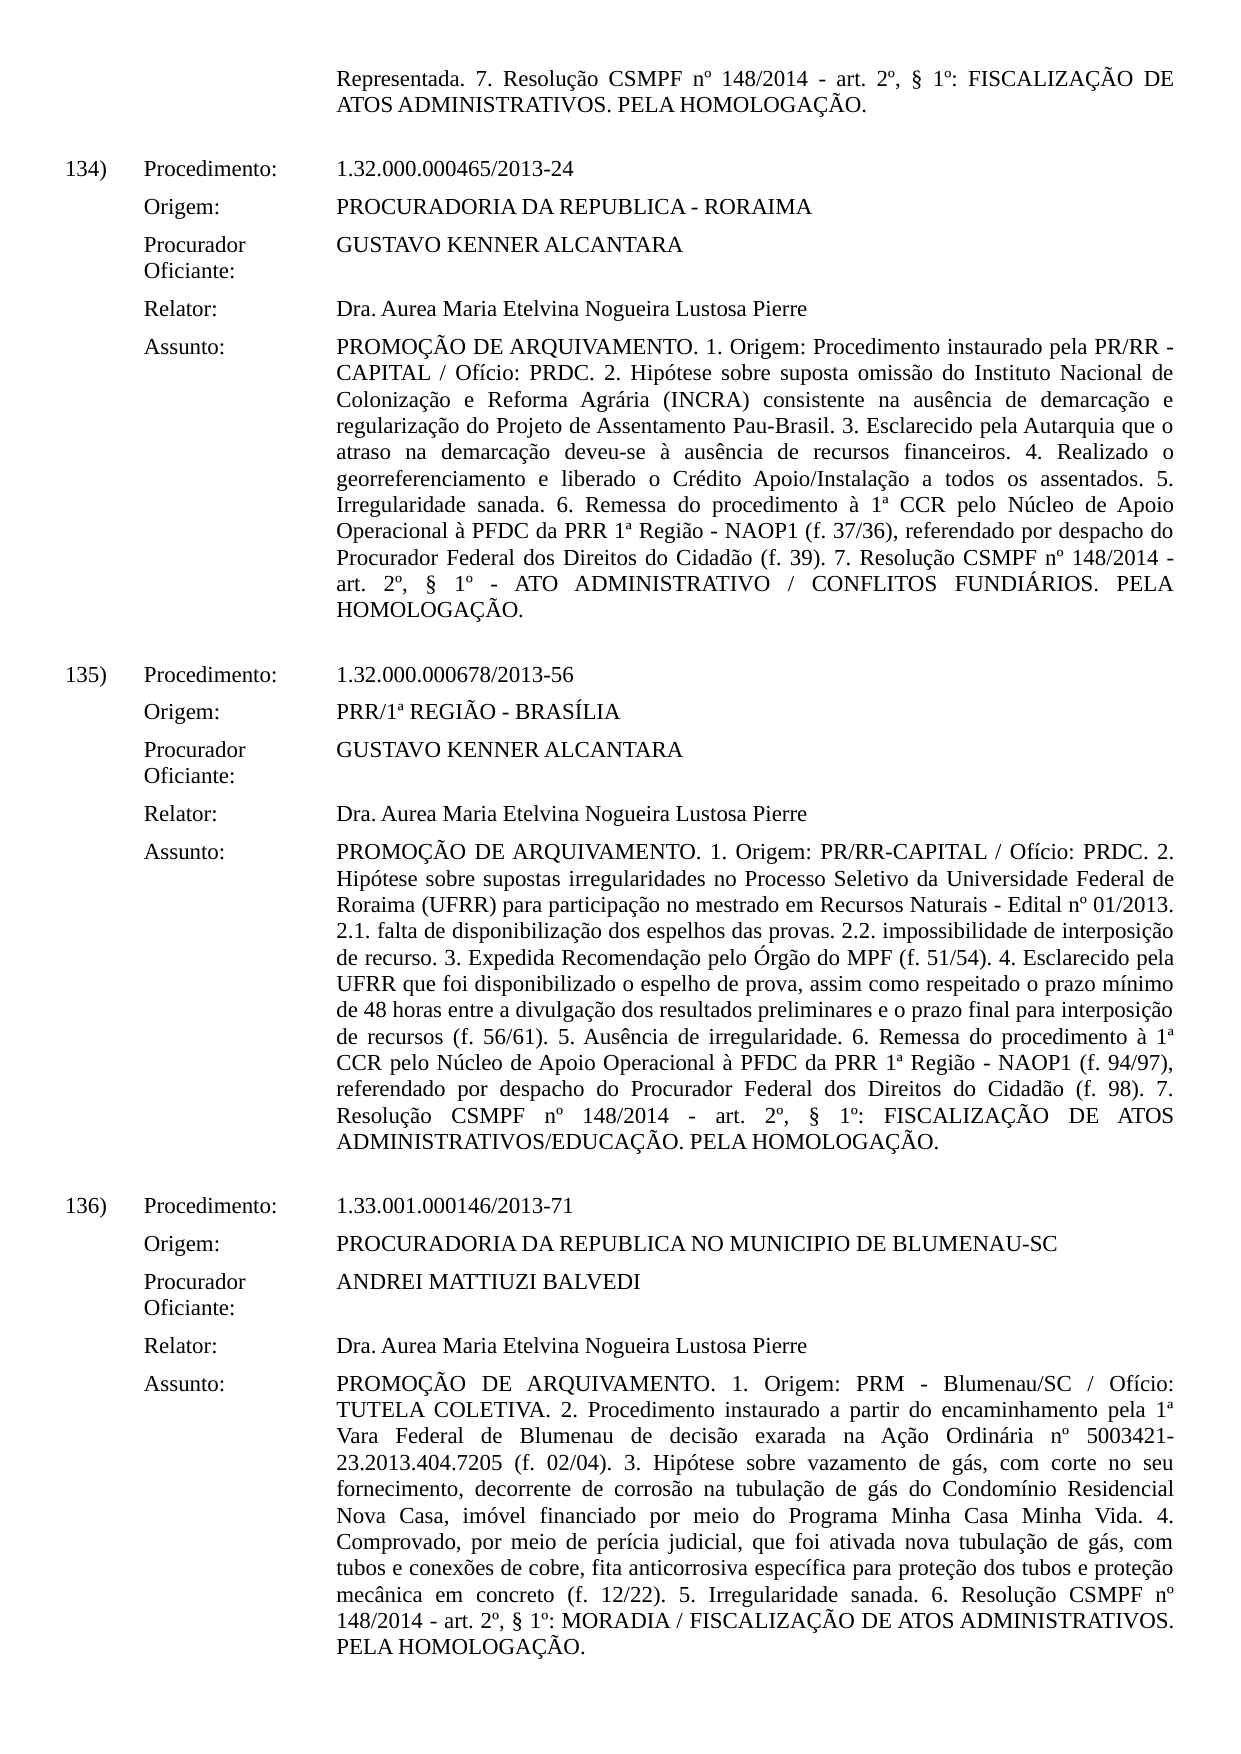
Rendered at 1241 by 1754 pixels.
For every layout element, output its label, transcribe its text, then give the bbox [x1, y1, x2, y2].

table_cell [138, 59, 330, 123]
table_cell PROMOÇÃO DE ARQUIVAMENTO. 1. Origem: PRM - Blumenau/SC / Ofício: TUTELA COLETIVA. 2. Procedimento instaurado a partir do encaminhamento pela 1ª Vara Federal de Blumenau de decisão exarada na Ação Ordinária nº 5003421-23.2013.404.7205 (f. 02/04). 3. Hipótese sobre vazamento de gás, com corte no seu fornecimento, decorrente de corrosão na tubulação de gás do Condomínio Residencial Nova Casa, imóvel financiado por meio do Programa Minha Casa Minha Vida. 4. Comprovado, por meio de perícia judicial, que foi ativada nova tubulação de gás, com tubos e conexões de cobre, fita anticorrosiva específica para proteção dos tubos e proteção mecânica em concreto (f. 12/22). 5. Irregularidade sanada. 6. Resolução CSMPF nº 148/2014 - art. 2º, § 1º: MORADIA / FISCALIZAÇÃO DE ATOS ADMINISTRATIVOS. PELA HOMOLOGAÇÃO. [330, 1364, 1181, 1666]
table_header 1.32.000.000678/2013-56 [330, 655, 1181, 693]
table_cell Assunto: [138, 833, 330, 1160]
table_cell [59, 693, 138, 731]
table_header 1.32.000.000465/2013-24 [330, 150, 1181, 187]
table_cell [59, 1262, 138, 1326]
table_cell Origem: [138, 188, 330, 225]
table_cell [59, 188, 138, 225]
table_cell [59, 1326, 138, 1364]
table_cell Assunto: [138, 1364, 330, 1666]
table_cell [59, 795, 138, 832]
table_cell [59, 1364, 138, 1666]
table_cell [59, 833, 138, 1160]
table_cell Assunto: [138, 327, 330, 628]
table_cell Dra. Aurea Maria Etelvina Nogueira Lustosa Pierre [330, 1326, 1181, 1364]
table_cell PROMOÇÃO DE ARQUIVAMENTO. 1. Origem: Procedimento instaurado pela PR/RR - CAPITAL / Ofício: PRDC. 2. Hipótese sobre suposta omissão do Instituto Nacional de Colonização e Reforma Agrária (INCRA) consistente na ausência de demarcação e regularização do Projeto de Assentamento Pau-Brasil. 3. Esclarecido pela Autarquia que o atraso na demarcação deveu-se à ausência de recursos financeiros. 4. Realizado o georreferenciamento e liberado o Crédito Apoio/Instalação a todos os assentados. 5. Irregularidade sanada. 6. Remessa do procedimento à 1ª CCR pelo Núcleo de Apoio Operacional à PFDC da PRR 1ª Região - NAOP1 (f. 37/36), referendado por despacho do Procurador Federal dos Direitos do Cidadão (f. 39). 7. Resolução CSMPF nº 148/2014 - art. 2º, § 1º - ATO ADMINISTRATIVO / CONFLITOS FUNDIÁRIOS. PELA HOMOLOGAÇÃO. [330, 327, 1181, 628]
table_cell [59, 731, 138, 795]
table_cell Relator: [138, 289, 330, 327]
table_header [59, 655, 138, 693]
table_cell PROMOÇÃO DE ARQUIVAMENTO. 1. Origem: PR/RR-CAPITAL / Ofício: PRDC. 2. Hipótese sobre supostas irregularidades no Processo Seletivo da Universidade Federal de Roraima (UFRR) para participação no mestrado em Recursos Naturais - Edital nº 01/2013. 2.1. falta de disponibilização dos espelhos das provas. 2.2. impossibilidade de interposição de recurso. 3. Expedida Recomendação pelo Órgão do MPF (f. 51/54). 4. Esclarecido pela UFRR que foi disponibilizado o espelho de prova, assim como respeitado o prazo mínimo de 48 horas entre a divulgação dos resultados preliminares e o prazo final para interposição de recursos (f. 56/61). 5. Ausência de irregularidade. 6. Remessa do procedimento à 1ª CCR pelo Núcleo de Apoio Operacional à PFDC da PRR 1ª Região - NAOP1 (f. 94/97), referendado por despacho do Procurador Federal dos Direitos do Cidadão (f. 98). 7. Resolução CSMPF nº 148/2014 - art. 2º, § 1º: FISCALIZAÇÃO DE ATOS ADMINISTRATIVOS/EDUCAÇÃO. PELA HOMOLOGAÇÃO. [330, 833, 1181, 1160]
table_cell GUSTAVO KENNER ALCANTARA [330, 225, 1181, 289]
table_cell [59, 1224, 138, 1262]
table_cell [59, 225, 138, 289]
table_cell PROCURADORIA DA REPUBLICA - RORAIMA [330, 188, 1181, 225]
table_cell GUSTAVO KENNER ALCANTARA [330, 731, 1181, 795]
table_cell PRR/1ª REGIÃO - BRASÍLIA [330, 693, 1181, 731]
table_cell [59, 59, 138, 123]
table_cell [59, 289, 138, 327]
table_header 1.33.001.000146/2013-71 [330, 1187, 1181, 1224]
table_header [59, 1187, 138, 1224]
table_cell Procurador Oficiante: [138, 731, 330, 795]
table_header Procedimento: [138, 655, 330, 693]
table_cell Procurador Oficiante: [138, 225, 330, 289]
table_cell Representada. 7. Resolução CSMPF nº 148/2014 - art. 2º, § 1º: FISCALIZAÇÃO DE ATOS ADMINISTRATIVOS. PELA HOMOLOGAÇÃO. [330, 59, 1181, 123]
table_cell Procurador Oficiante: [138, 1262, 330, 1326]
table_cell ANDREI MATTIUZI BALVEDI [330, 1262, 1181, 1326]
table_cell [59, 327, 138, 628]
table_cell PROCURADORIA DA REPUBLICA NO MUNICIPIO DE BLUMENAU-SC [330, 1224, 1181, 1262]
table_cell Origem: [138, 1224, 330, 1262]
table_cell Relator: [138, 1326, 330, 1364]
table_cell Dra. Aurea Maria Etelvina Nogueira Lustosa Pierre [330, 795, 1181, 832]
table_header Procedimento: [138, 1187, 330, 1224]
table_header Procedimento: [138, 150, 330, 187]
table_cell Relator: [138, 795, 330, 832]
table_cell Origem: [138, 693, 330, 731]
table_header [59, 150, 138, 187]
table_cell Dra. Aurea Maria Etelvina Nogueira Lustosa Pierre [330, 289, 1181, 327]
